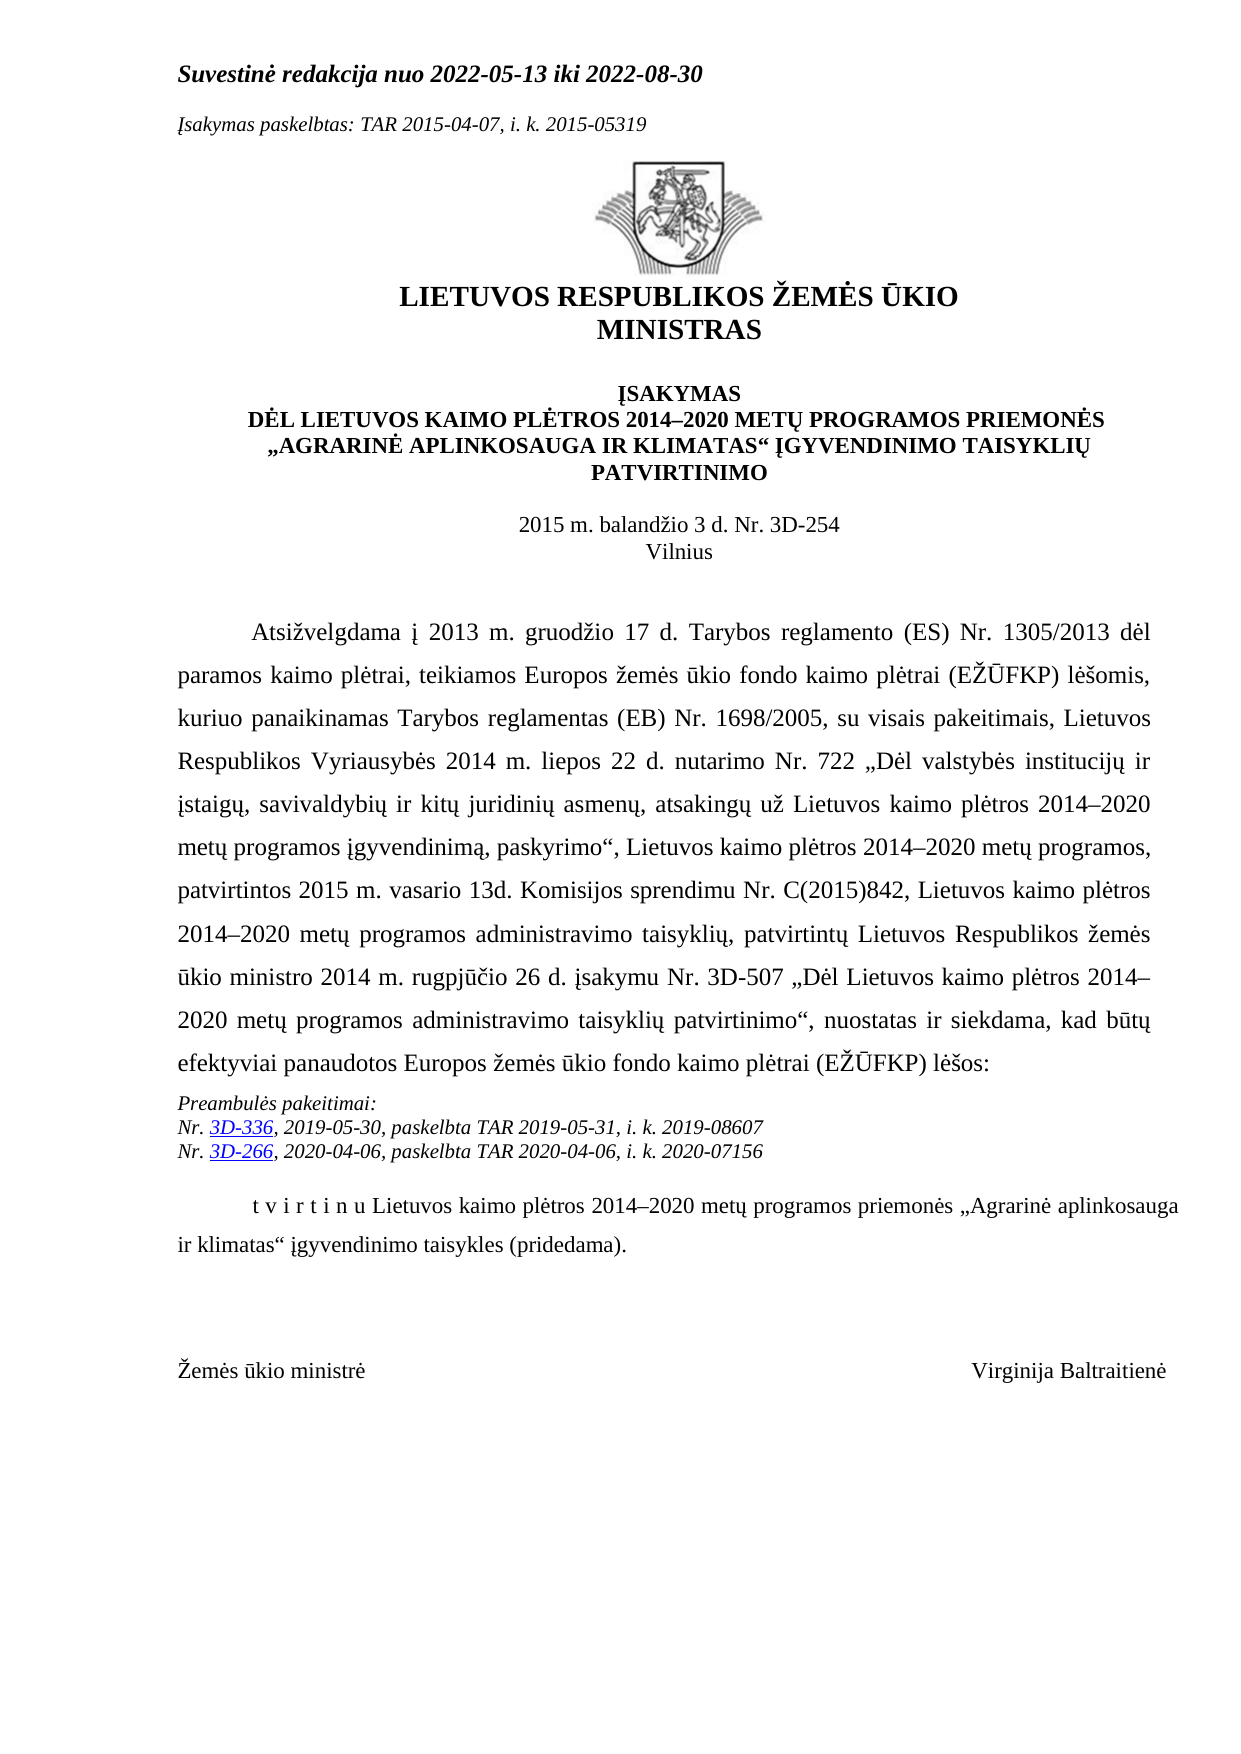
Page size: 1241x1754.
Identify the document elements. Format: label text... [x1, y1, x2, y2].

text t v i r t i n u Lietuvos kaimo plėtros 2014–2020 metų programos priemonės „Agrarinė aplinkosauga ir klimatas“ įgyvendinimo taisykles (pridedama). [177, 1192, 1181, 1258]
text LIETUVOS RESPUBLIKOS ŽEMĖS ŪKIO [177, 279, 1181, 312]
text ĮSAKYMAS [177, 379, 1181, 406]
text Žemės ūkio ministrė Virginija Baltraitienė [177, 1357, 1181, 1384]
text Suvestinė redakcija nuo 2022-05-13 iki 2022-08-30 [177, 59, 1181, 88]
text Atsižvelgdama į 2013 m. gruodžio 17 d. Tarybos reglamento (ES) Nr. 1305/2013 dėl paramos kaimo plėtrai, teikiamos Europos žemės ūkio fondo kaimo plėtrai (EŽŪFKP) lėšomis, kuriuo panaikinamas Tarybos reglamentas (EB) Nr. 1698/2005, su visais pakeitimais, Lietuvos Respublikos Vyriausybės 2014 m. liepos 22 d. nutarimo Nr. 722 „Dėl valstybės institucijų ir įstaigų, savivaldybių ir kitų juridinių asmenų, atsakingų už Lietuvos kaimo plėtros 2014–2020 metų programos įgyvendinimą, paskyrimo“, Lietuvos kaimo plėtros 2014–2020 metų programos, patvirtintos 2015 m. vasario 13d. Komisijos sprendimu Nr. C(2015)842, Lietuvos kaimo plėtros 2014–2020 metų programos administravimo taisyklių, patvirtintų Lietuvos Respublikos žemės ūkio ministro 2014 m. rugpjūčio 26 d. įsakymu Nr. 3D-507 „Dėl Lietuvos kaimo plėtros 2014–2020 metų programos administravimo taisyklių patvirtinimo“, nuostatas ir siekdama, kad būtų efektyviai panaudotos Europos žemės ūkio fondo kaimo plėtrai (EŽŪFKP) lėšos: [177, 617, 1152, 1077]
text 2015 m. balandžio 3 d. Nr. 3D-254 [177, 511, 1181, 538]
text MINISTRAS [177, 312, 1181, 346]
text Nr. 3D-266, 2020-04-06, paskelbta TAR 2020-04-06, i. k. 2020-07156 [177, 1139, 1181, 1163]
text „AGRARINĖ APLINKOSAUGA IR KLIMATAS“ ĮGYVENDINIMO TAISYKLių patvirtinimo [177, 432, 1181, 485]
text dėl LIETUVOS KAIMO PLĖTROS 2014–2020 METŲ PROGRAMOS PRIEMONĖS [177, 406, 1181, 432]
text Preambulės pakeitimai: [177, 1091, 1181, 1115]
text Nr. 3D-336, 2019-05-30, paskelbta TAR 2019-05-31, i. k. 2019-08607 [177, 1115, 1181, 1139]
text Įsakymas paskelbtas: TAR 2015-04-07, i. k. 2015-05319 [177, 112, 1181, 136]
text Vilnius [177, 538, 1181, 564]
